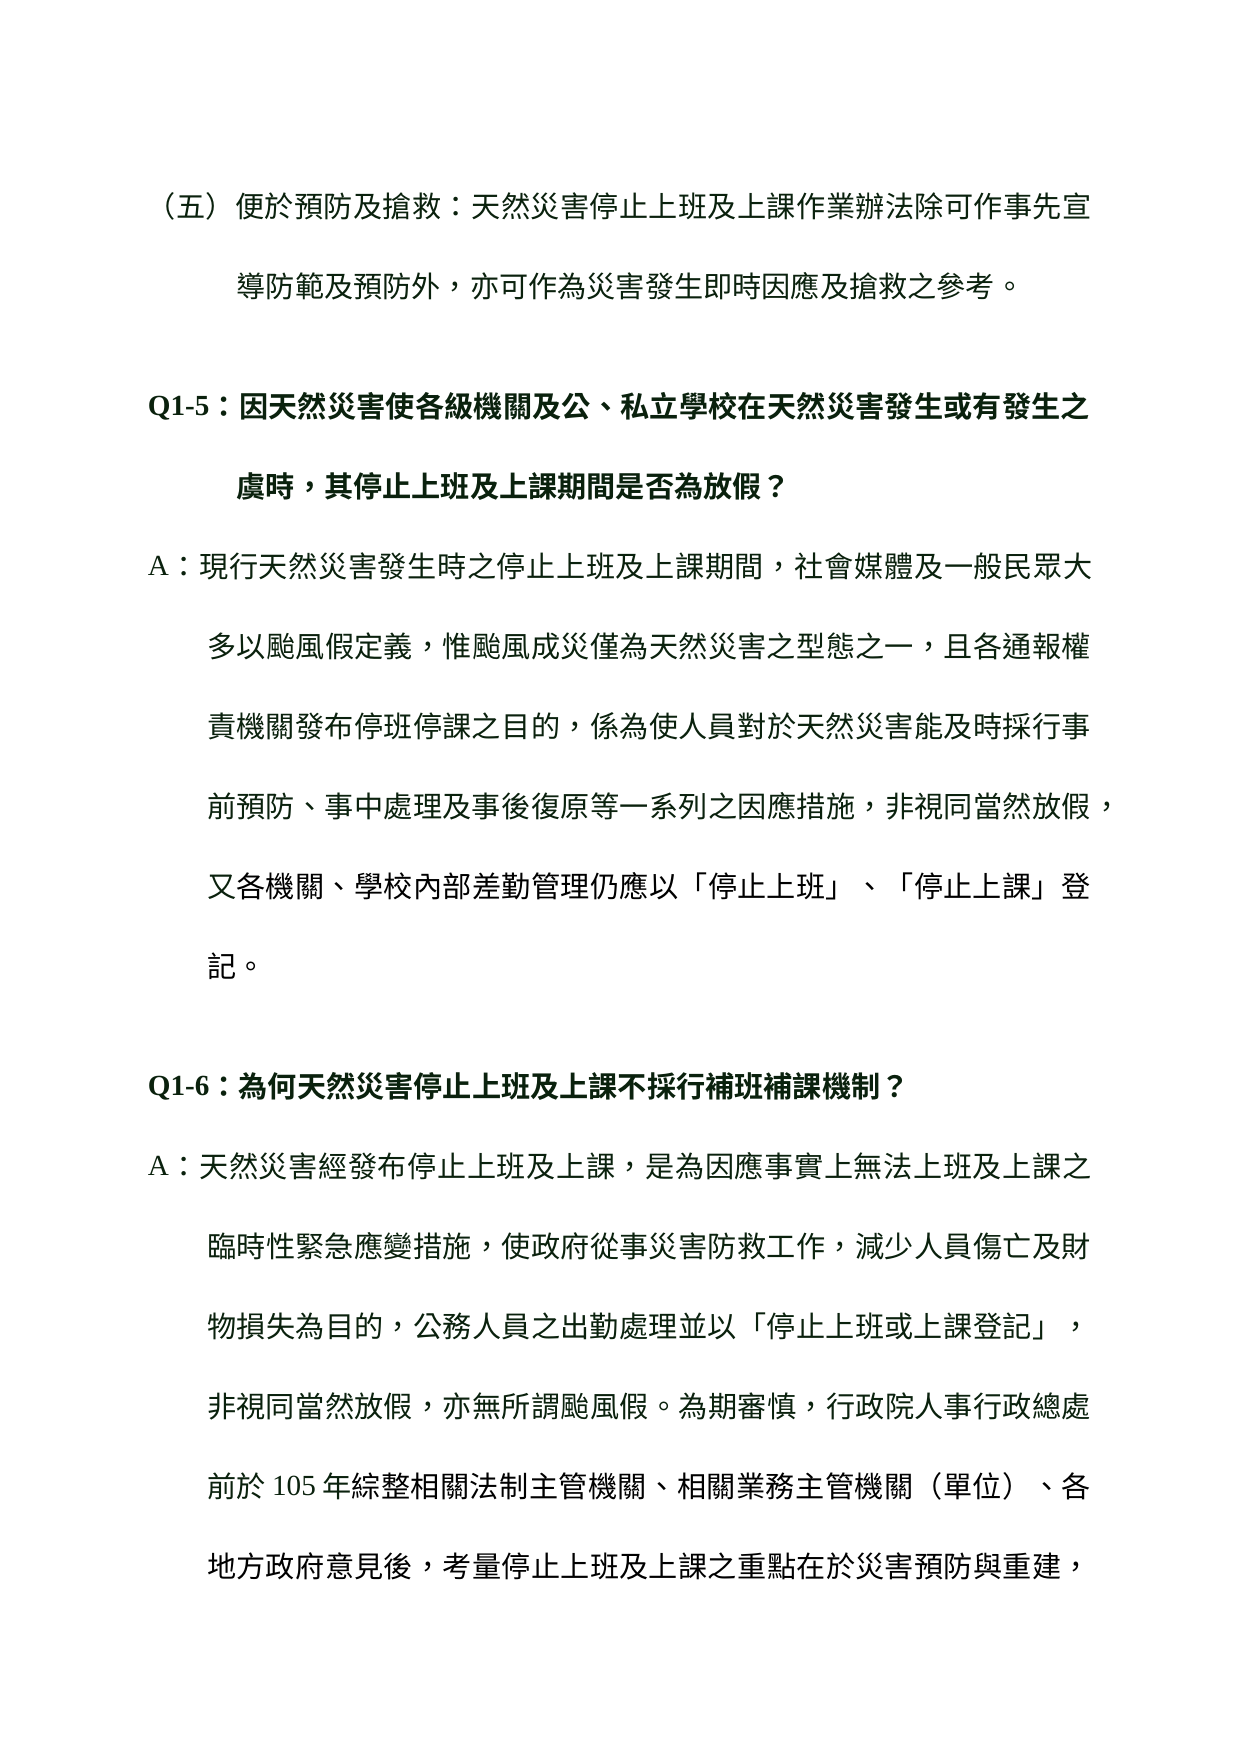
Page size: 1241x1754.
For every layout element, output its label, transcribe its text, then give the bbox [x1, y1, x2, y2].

text Q1-6：為何天然災害停止上班及上課不採行補班補課機制？ [148, 1037, 1092, 1117]
text （五）便於預防及搶救：天然災害停止上班及上課作業辦法除可作事先宣導防範及預防外，亦可作為災害發生即時因應及搶救之參考。 [146, 157, 1092, 317]
text A：現行天然災害發生時之停止上班及上課期間，社會媒體及一般民眾大多以颱風假定義，惟颱風成災僅為天然災害之型態之一，且各通報權責機關發布停班停課之目的，係為使人員對於天然災害能及時採行事前預防、事中處理及事後復原等一系列之因應措施，非視同當然放假，又各機關、學校內部差勤管理仍應以「停止上班」、「停止上課」登記。 [148, 517, 1092, 997]
text A：天然災害經發布停止上班及上課，是為因應事實上無法上班及上課之臨時性緊急應變措施，使政府從事災害防救工作，減少人員傷亡及財物損失為目的，公務人員之出勤處理並以「停止上班或上課登記」，非視同當然放假，亦無所謂颱風假。為期審慎，行政院人事行政總處前於105年綜整相關法制主管機關、相關業務主管機關（單位）、各地方政府意見後，考量停止上班及上課之重點在於災害預防與重建， [148, 1117, 1092, 1597]
text Q1-5：因天然災害使各級機關及公、私立學校在天然災害發生或有發生之虞時，其停止上班及上課期間是否為放假？ [148, 357, 1092, 517]
